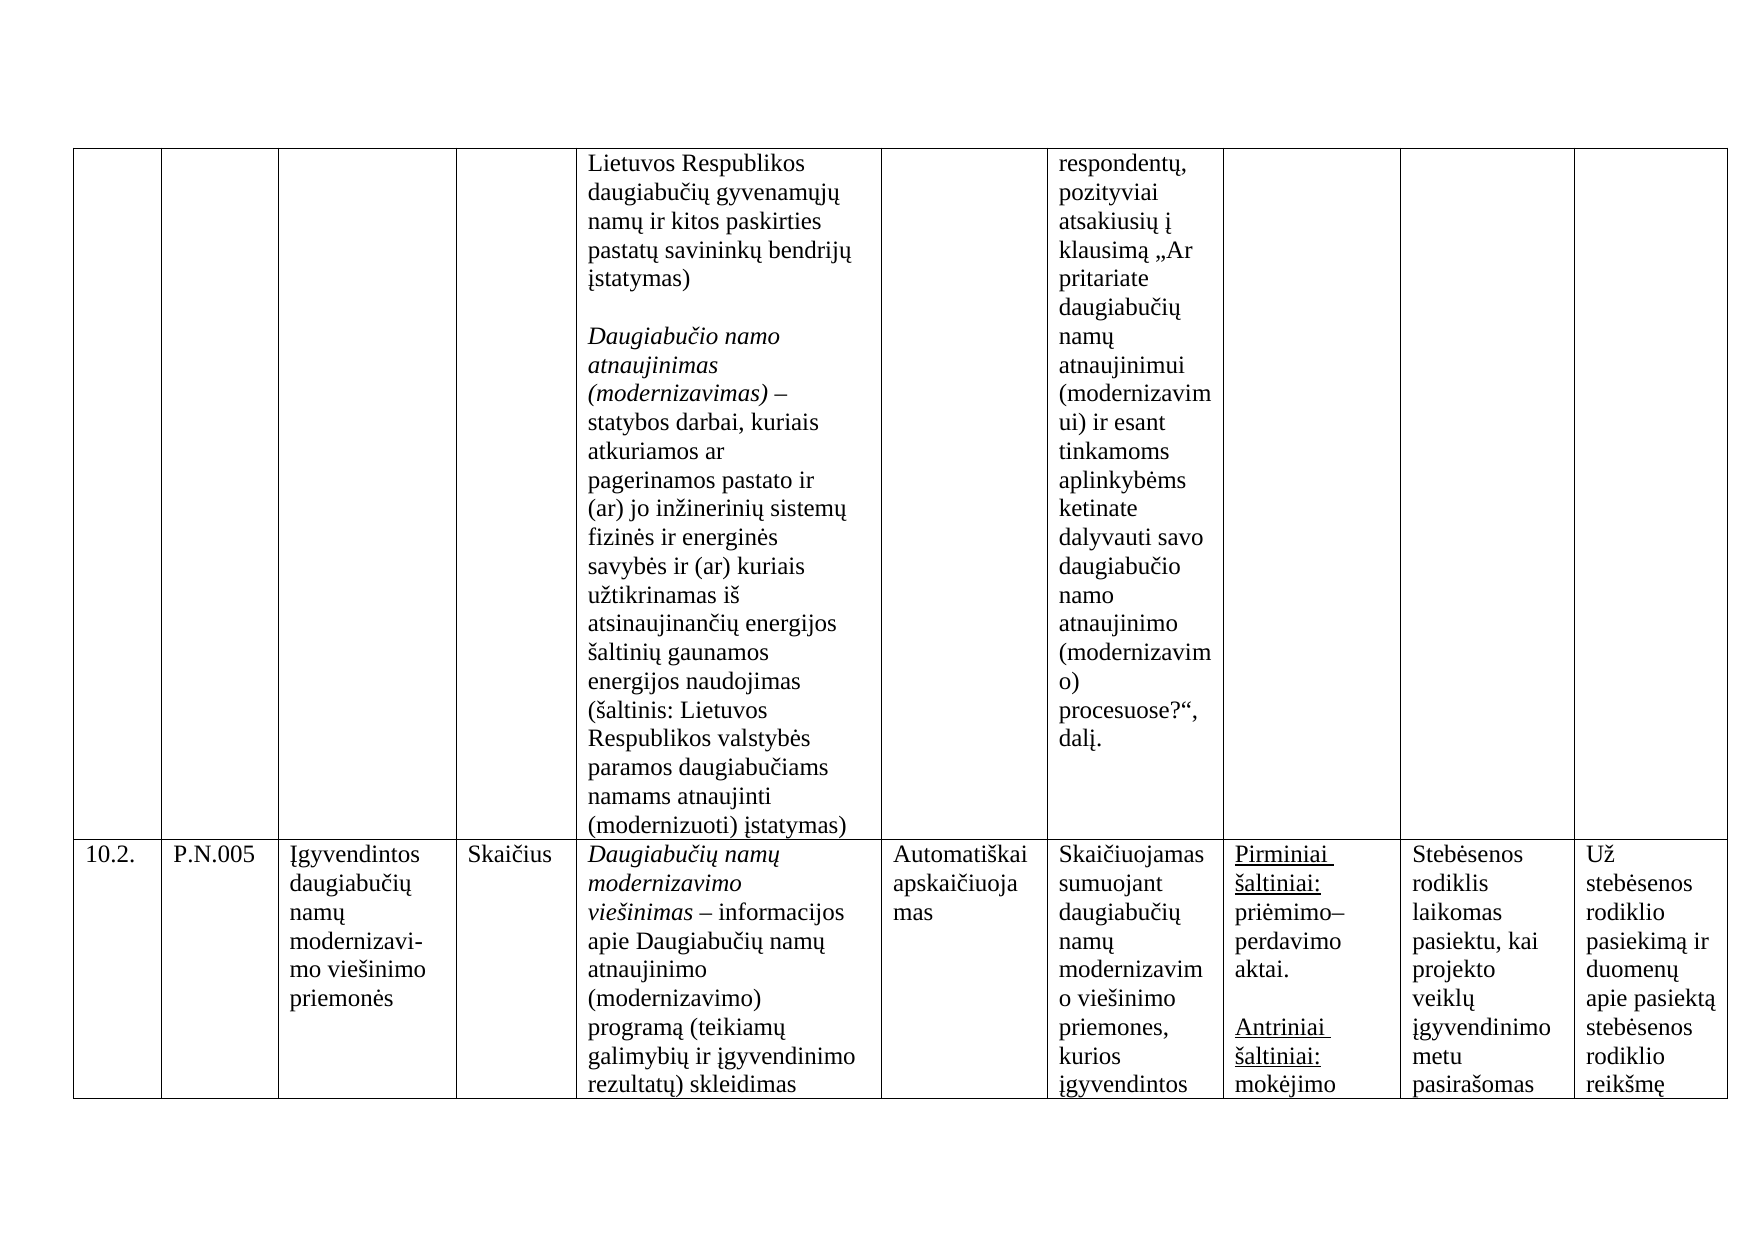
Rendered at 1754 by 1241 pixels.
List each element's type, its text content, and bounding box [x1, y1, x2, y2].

table_cell [279, 149, 456, 838]
table_cell respondentų, pozityviai atsakiusių į klausimą „Ar pritariate daugiabučių namų atnaujinimui (modernizavimui) ir esant tinkamoms aplinkybėms ketinate dalyvauti savo daugiabučio namo atnaujinimo (modernizavimo) procesuose?“, dalį. [1048, 149, 1223, 838]
table_cell [162, 149, 278, 838]
table_cell Automatiškai apskaičiuojamas [882, 840, 1047, 1098]
table_cell [1575, 149, 1727, 838]
table_cell [74, 149, 161, 838]
table_cell Įgyvendintos daugiabučių namų modernizavi-mo viešinimo priemonės [279, 840, 456, 1098]
table_cell Lietuvos Respublikos daugiabučių gyvenamųjų namų ir kitos paskirties pastatų savininkų bendrijų įstatymas) Daugiabučio namo atnaujinimas (modernizavimas) – statybos darbai, kuriais atkuriamos ar pagerinamos pastato ir (ar) jo inžinerinių sistemų fizinės ir energinės savybės ir (ar) kuriais užtikrinamas iš atsinaujinančių energijos šaltinių gaunamos energijos naudojimas (šaltinis: Lietuvos Respublikos valstybės paramos daugiabučiams namams atnaujinti (modernizuoti) įstatymas) [577, 149, 881, 838]
table_cell [1224, 149, 1400, 838]
table_cell P.N.005 [162, 840, 278, 1098]
table_cell Stebėsenos rodiklis laikomas pasiektu, kai projekto veiklų įgyvendinimo metu pasirašomas [1401, 840, 1574, 1098]
table_cell Pirminiai šaltiniai: priėmimo–perdavimo aktai. Antriniai šaltiniai: mokėjimo [1224, 840, 1400, 1098]
table_cell Daugiabučių namų modernizavimo viešinimas – informacijos apie Daugiabučių namų atnaujinimo (modernizavimo) programą (teikiamų galimybių ir įgyvendinimo rezultatų) skleidimas [577, 840, 881, 1098]
table_cell [882, 149, 1047, 838]
table_cell [457, 149, 576, 838]
table_cell 10.2. [74, 840, 161, 1098]
table_cell Skaičius [457, 840, 576, 1098]
table_cell Už stebėsenos rodiklio pasiekimą ir duomenų apie pasiektą stebėsenos rodiklio reikšmę [1575, 840, 1727, 1098]
table_cell Skaičiuojamas sumuojant daugiabučių namų modernizavimo viešinimo priemones, kurios įgyvendintos [1048, 840, 1223, 1098]
table_cell [1401, 149, 1574, 838]
